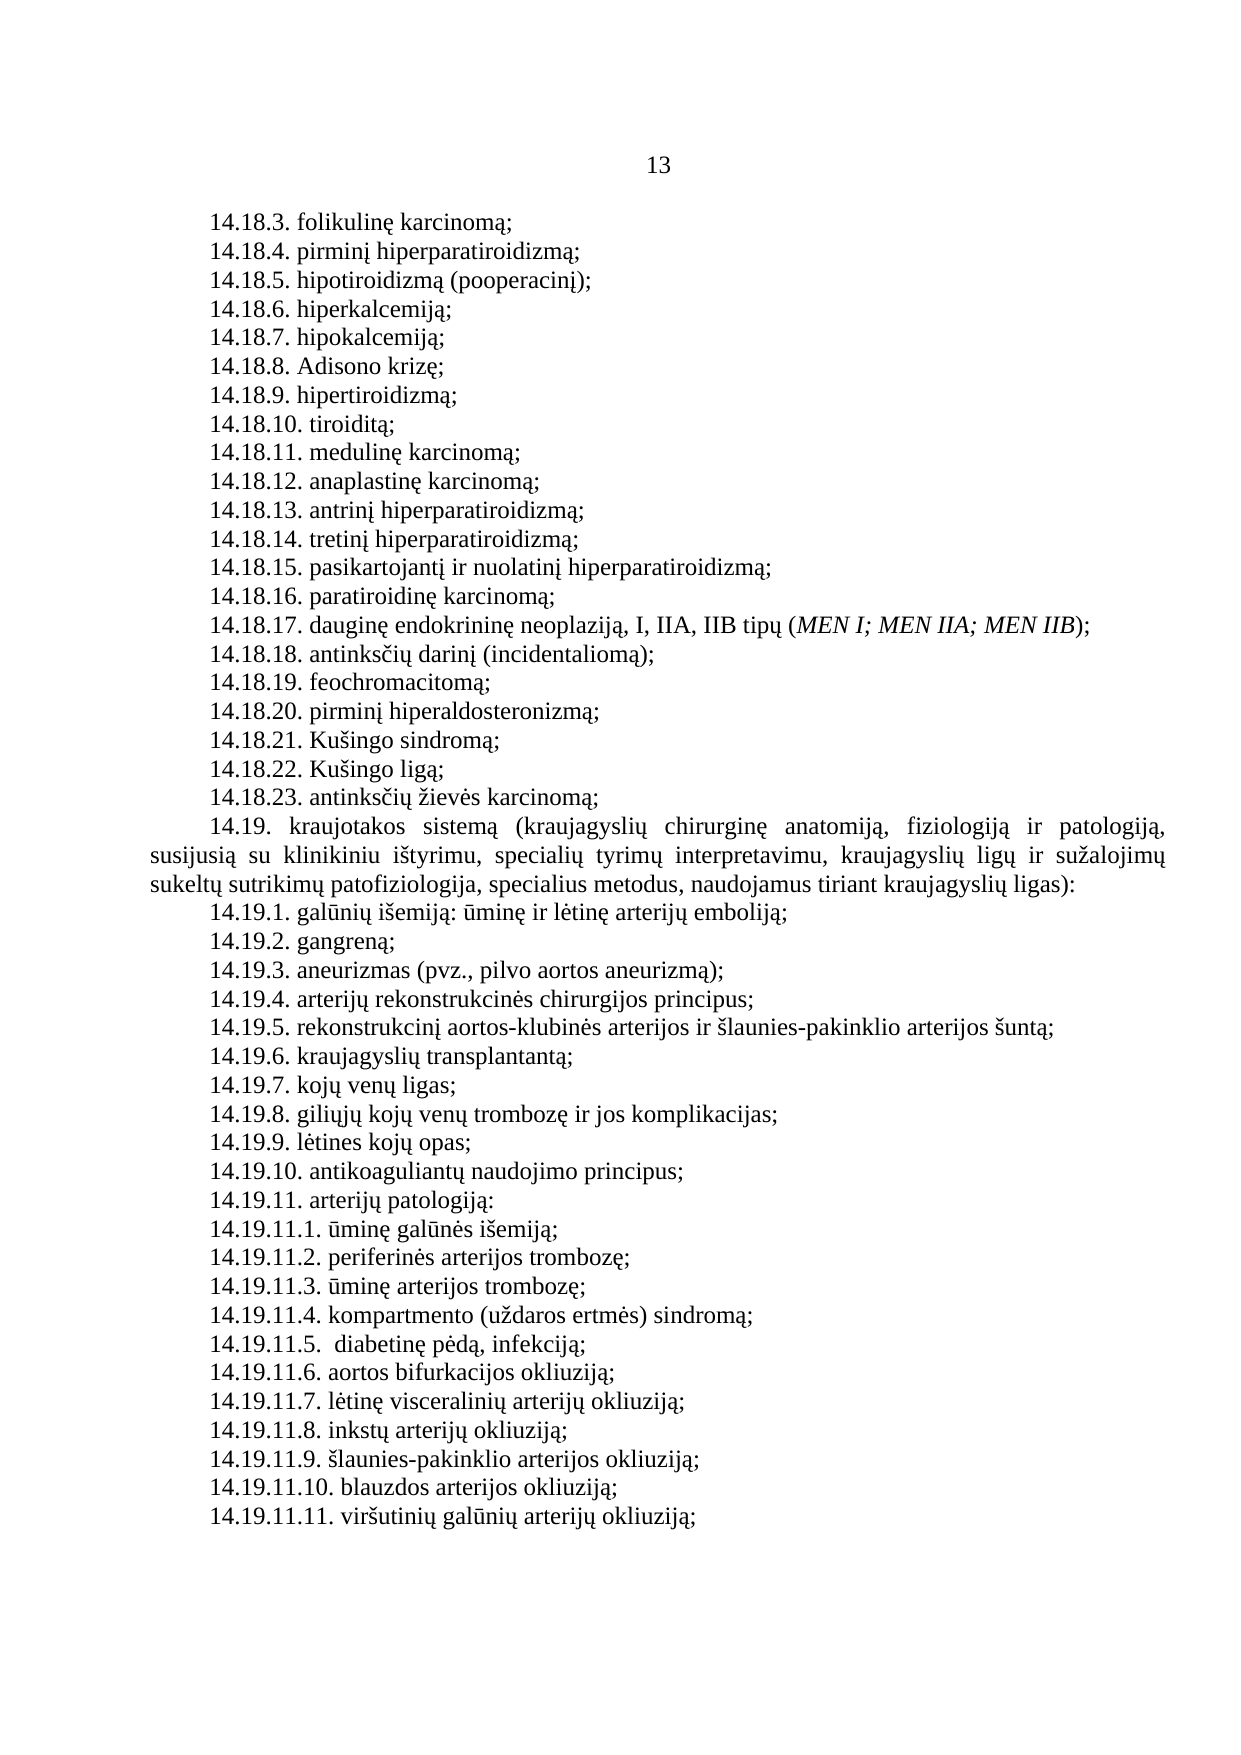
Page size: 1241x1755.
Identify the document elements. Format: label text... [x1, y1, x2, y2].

text 14.18.11. medulinę karcinomą; [150, 437, 1167, 466]
text 14.18.12. anaplastinę karcinomą; [150, 466, 1167, 495]
text 14.19.11. arterijų patologiją: [150, 1185, 1167, 1214]
text 14.18.18. antinksčių darinį (incidentaliomą); [150, 639, 1167, 667]
text 14.19.11.1. ūminę galūnės išemiją; [150, 1214, 1167, 1242]
text 14.18.17. dauginę endokrininę neoplaziją, I, IIA, IIB tipų (MEN I; MEN IIA; MEN IIB); [150, 610, 1167, 639]
text 14.19.11.5. diabetinę pėdą, infekciją; [150, 1329, 1167, 1357]
text 14.18.10. tiroiditą; [150, 409, 1167, 437]
text 14.19.11.6. aortos bifurkacijos okliuziją; [150, 1357, 1167, 1386]
text 14.18.3. folikulinę karcinomą; [150, 207, 1167, 236]
text 14.19.11.2. periferinės arterijos trombozę; [150, 1242, 1167, 1271]
text 14.18.8. Adisono krizę; [150, 351, 1167, 380]
text 14.18.19. feochromacitomą; [150, 667, 1167, 696]
text 14.19.6. kraujagyslių transplantantą; [150, 1041, 1167, 1070]
text 14.18.15. pasikartojantį ir nuolatinį hiperparatiroidizmą; [150, 552, 1167, 581]
text 14.18.4. pirminį hiperparatiroidizmą; [150, 236, 1167, 265]
text 14.19.5. rekonstrukcinį aortos-klubinės arterijos ir šlaunies-pakinklio arterijos šuntą; [150, 1012, 1167, 1041]
text 14.19. kraujotakos sistemą (kraujagyslių chirurginę anatomiją, fiziologiją ir patologiją, susijusią su klinikiniu ištyrimu, specialių tyrimų interpretavimu, kraujagyslių ligų ir sužalojimų sukeltų sutrikimų patofiziologija, specialius metodus, naudojamus tiriant kraujagyslių ligas): [150, 811, 1167, 897]
text 14.19.9. lėtines kojų opas; [150, 1127, 1167, 1156]
text 14.19.11.7. lėtinę visceralinių arterijų okliuziją; [150, 1386, 1167, 1415]
text 14.19.7. kojų venų ligas; [150, 1070, 1167, 1099]
text 14.18.14. tretinį hiperparatiroidizmą; [150, 524, 1167, 552]
text 14.19.8. giliųjų kojų venų trombozę ir jos komplikacijas; [150, 1099, 1167, 1127]
text 14.19.11.3. ūminę arterijos trombozę; [150, 1271, 1167, 1300]
text 14.19.3. aneurizmas (pvz., pilvo aortos aneurizmą); [150, 955, 1167, 984]
text 14.19.10. antikoaguliantų naudojimo principus; [150, 1156, 1167, 1185]
text 14.19.4. arterijų rekonstrukcinės chirurgijos principus; [150, 984, 1167, 1012]
text 14.19.2. gangreną; [150, 926, 1167, 955]
text 14.18.9. hipertiroidizmą; [150, 380, 1167, 409]
text 14.19.11.10. blauzdos arterijos okliuziją; [150, 1472, 1167, 1501]
text 14.18.20. pirminį hiperaldosteronizmą; [150, 696, 1167, 725]
text 14.18.13. antrinį hiperparatiroidizmą; [150, 495, 1167, 524]
text 14.18.7. hipokalcemiją; [150, 322, 1167, 351]
text 14.19.11.4. kompartmento (uždaros ertmės) sindromą; [150, 1300, 1167, 1329]
text 14.18.22. Kušingo ligą; [150, 754, 1167, 782]
text 14.18.23. antinksčių žievės karcinomą; [150, 782, 1167, 811]
text 14.18.16. paratiroidinę karcinomą; [150, 581, 1167, 610]
text 14.18.21. Kušingo sindromą; [150, 725, 1167, 754]
text 14.18.6. hiperkalcemiją; [150, 294, 1167, 322]
text 14.18.5. hipotiroidizmą (pooperacinį); [150, 265, 1167, 294]
text 14.19.11.9. šlaunies-pakinklio arterijos okliuziją; [150, 1444, 1167, 1472]
text 14.19.11.11. viršutinių galūnių arterijų okliuziją; [150, 1501, 1167, 1530]
text 14.19.11.8. inkstų arterijų okliuziją; [150, 1415, 1167, 1444]
text 14.19.1. galūnių išemiją: ūminę ir lėtinę arterijų emboliją; [150, 897, 1167, 926]
